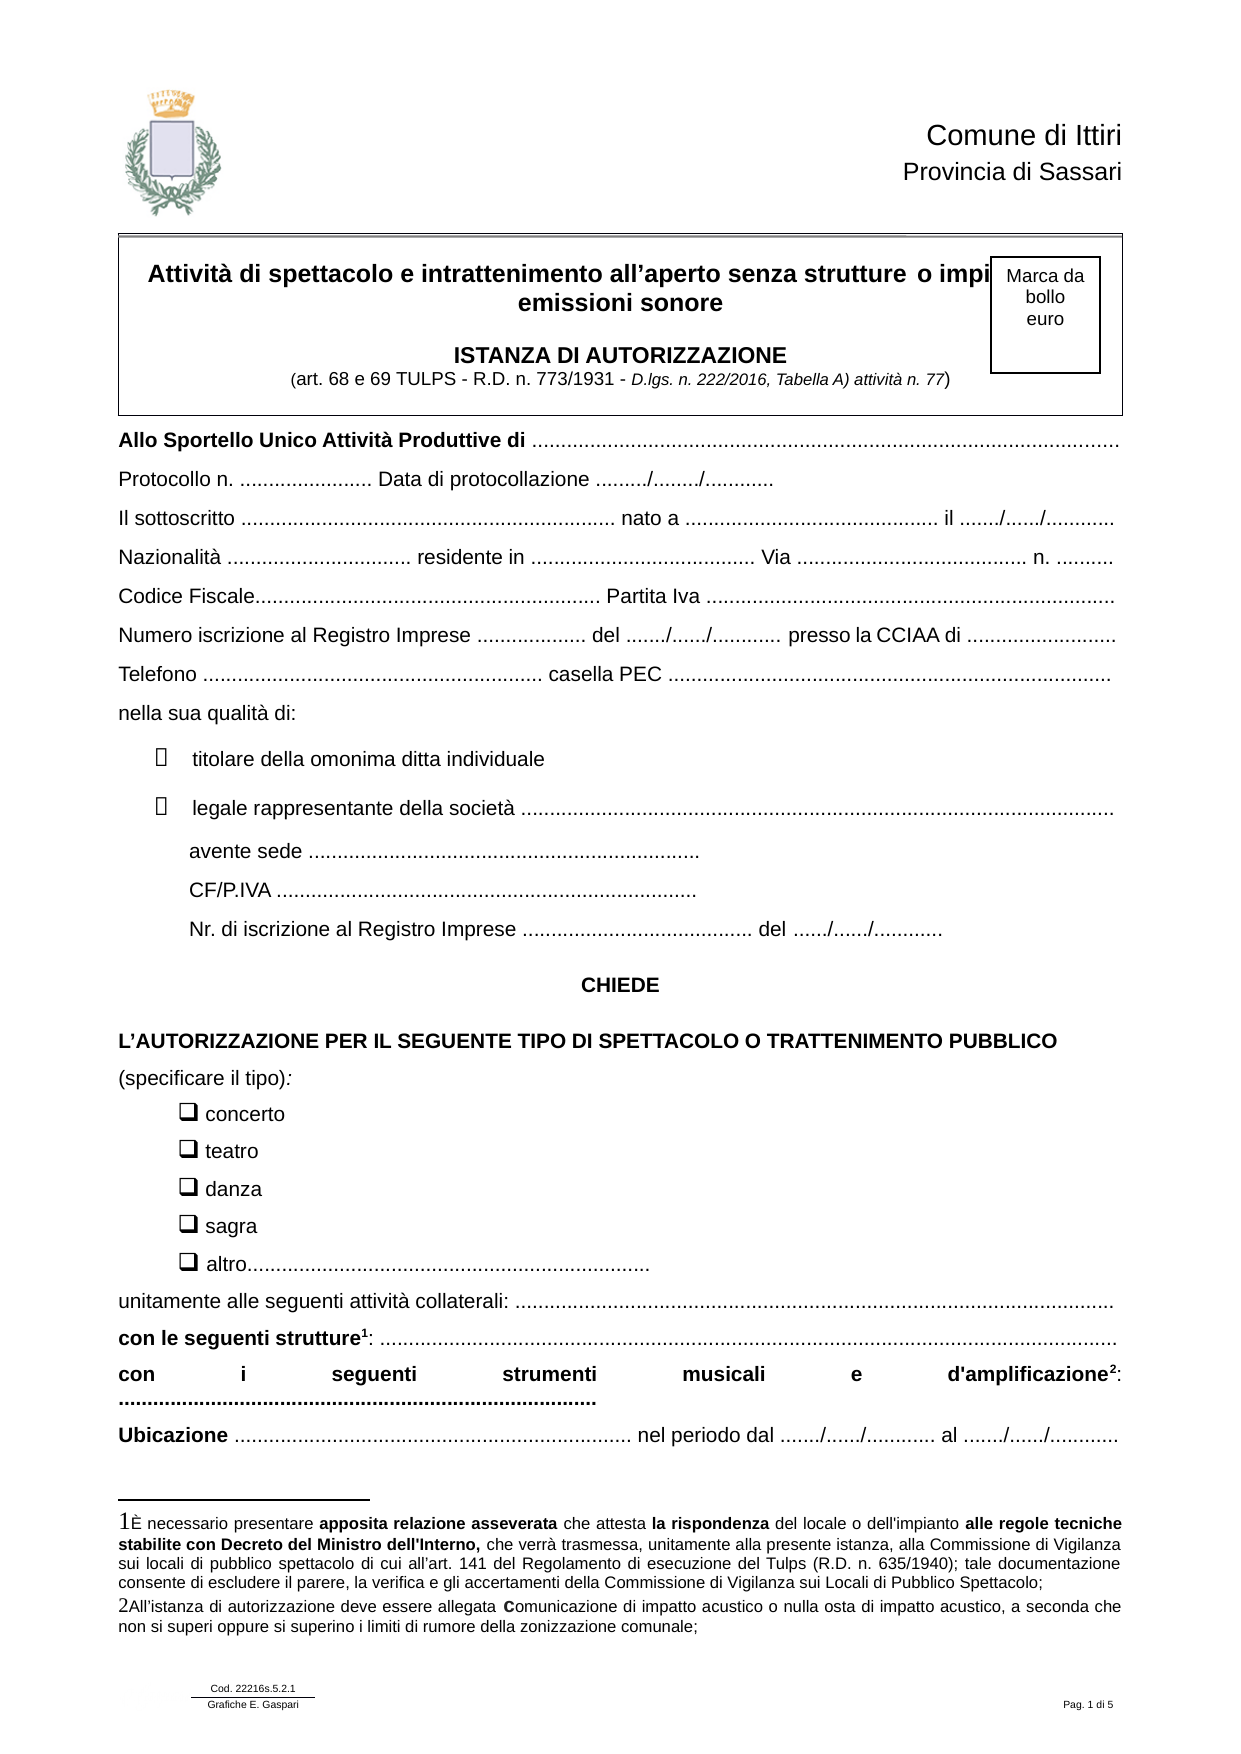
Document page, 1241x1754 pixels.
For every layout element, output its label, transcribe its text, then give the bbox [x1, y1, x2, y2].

text  danza [177, 1177, 1122, 1202]
text  concerto [177, 1102, 1122, 1127]
text È necessario presentare apposita relazione asseverata che attesta la rispondenza del locale o dell'impianto alle regole tecniche stabilite con Decreto del Ministro dell'Interno, che verrà trasmessa, unitamente alla presente istanza, alla Commissione di Vigilanza sui locali di pubblico spettacolo di cui all’art. 141 del Regolamento di esecuzione del Tulps (R.D. n. 635/1940); tale documentazione consente di escludere il parere, la verifica e gli accertamenti della Commissione di Vigilanza sui Locali di Pubblico Spettacolo; [118, 1506, 1122, 1592]
text  sagra [177, 1214, 1122, 1239]
text  legale rappresentante della società ....................................................................................................... [153, 789, 1122, 823]
text Nazionalità ................................ residente in ....................................... Via ........................................ n. .......... [118, 545, 1122, 569]
text con le seguenti strutture: ................................................................................................................................ [118, 1326, 1122, 1350]
text Telefono ........................................................... casella PEC ............................................................................. [118, 661, 1122, 685]
text CF/P.IVA ......................................................................... [189, 878, 1122, 902]
text nella sua qualità di: [118, 700, 1122, 724]
text Codice Fiscale............................................................ Partita Iva ....................................................................... [118, 584, 1122, 608]
text Allo Sportello Unico Attività Produttive di [118, 428, 1122, 452]
picture [122, 87, 224, 219]
text  titolare della omonima ditta individuale [153, 739, 1122, 773]
text unitamente alle seguenti attività collaterali: ........................................................................................................ [118, 1289, 1122, 1313]
text (specificare il tipo): [118, 1065, 1122, 1089]
text Protocollo n. ....................... Data di protocollazione ........./......../............ [118, 467, 1122, 491]
text avente sede .................................................................... [189, 839, 1122, 863]
text Comune di Ittiri [224, 118, 1122, 152]
text Numero iscrizione al Registro Imprese ................... del ......./....../............ presso la CCIAA di .......................... [118, 623, 1122, 647]
text Il sottoscritto ................................................................. nato a ............................................ il ......./....../............ [118, 506, 1122, 530]
text  altro...................................................................... [177, 1252, 1122, 1277]
text con i seguenti strumenti musicali e d'amplificazione: ................................................................................... [118, 1362, 1122, 1410]
text L’AUTORIZZAZIONE PER IL SEGUENTE TIPO DI SPETTACOLO O TRATTENIMENTO PUBBLICO [118, 1029, 1122, 1053]
text Provincia di Sassari [224, 157, 1122, 185]
text  teatro [177, 1139, 1122, 1164]
text CHIEDE [118, 973, 1122, 997]
text All’istanza di autorizzazione deve essere allegata comunicazione di impatto acustico o nulla osta di impatto acustico, a seconda che non si superi oppure si superino i limiti di rumore della zonizzazione comunale; [118, 1592, 1122, 1636]
text Nr. di iscrizione al Registro Imprese ........................................ del ....../....../............ [189, 917, 1122, 941]
table_header Attività di spettacolo e intrattenimento all’aperto senza strutture o impianti, con emissioni sonore ISTANZA DI AUTORIZZAZIONE (art. 68 e 69 TULPS - R.D. n. 773/1931 - D.lgs. n. 222/2016, Tabella A) attività n. 77) [119, 238, 1122, 415]
text Ubicazione ..................................................................... nel periodo dal ......./....../............ al ......./....../............ [118, 1423, 1122, 1447]
